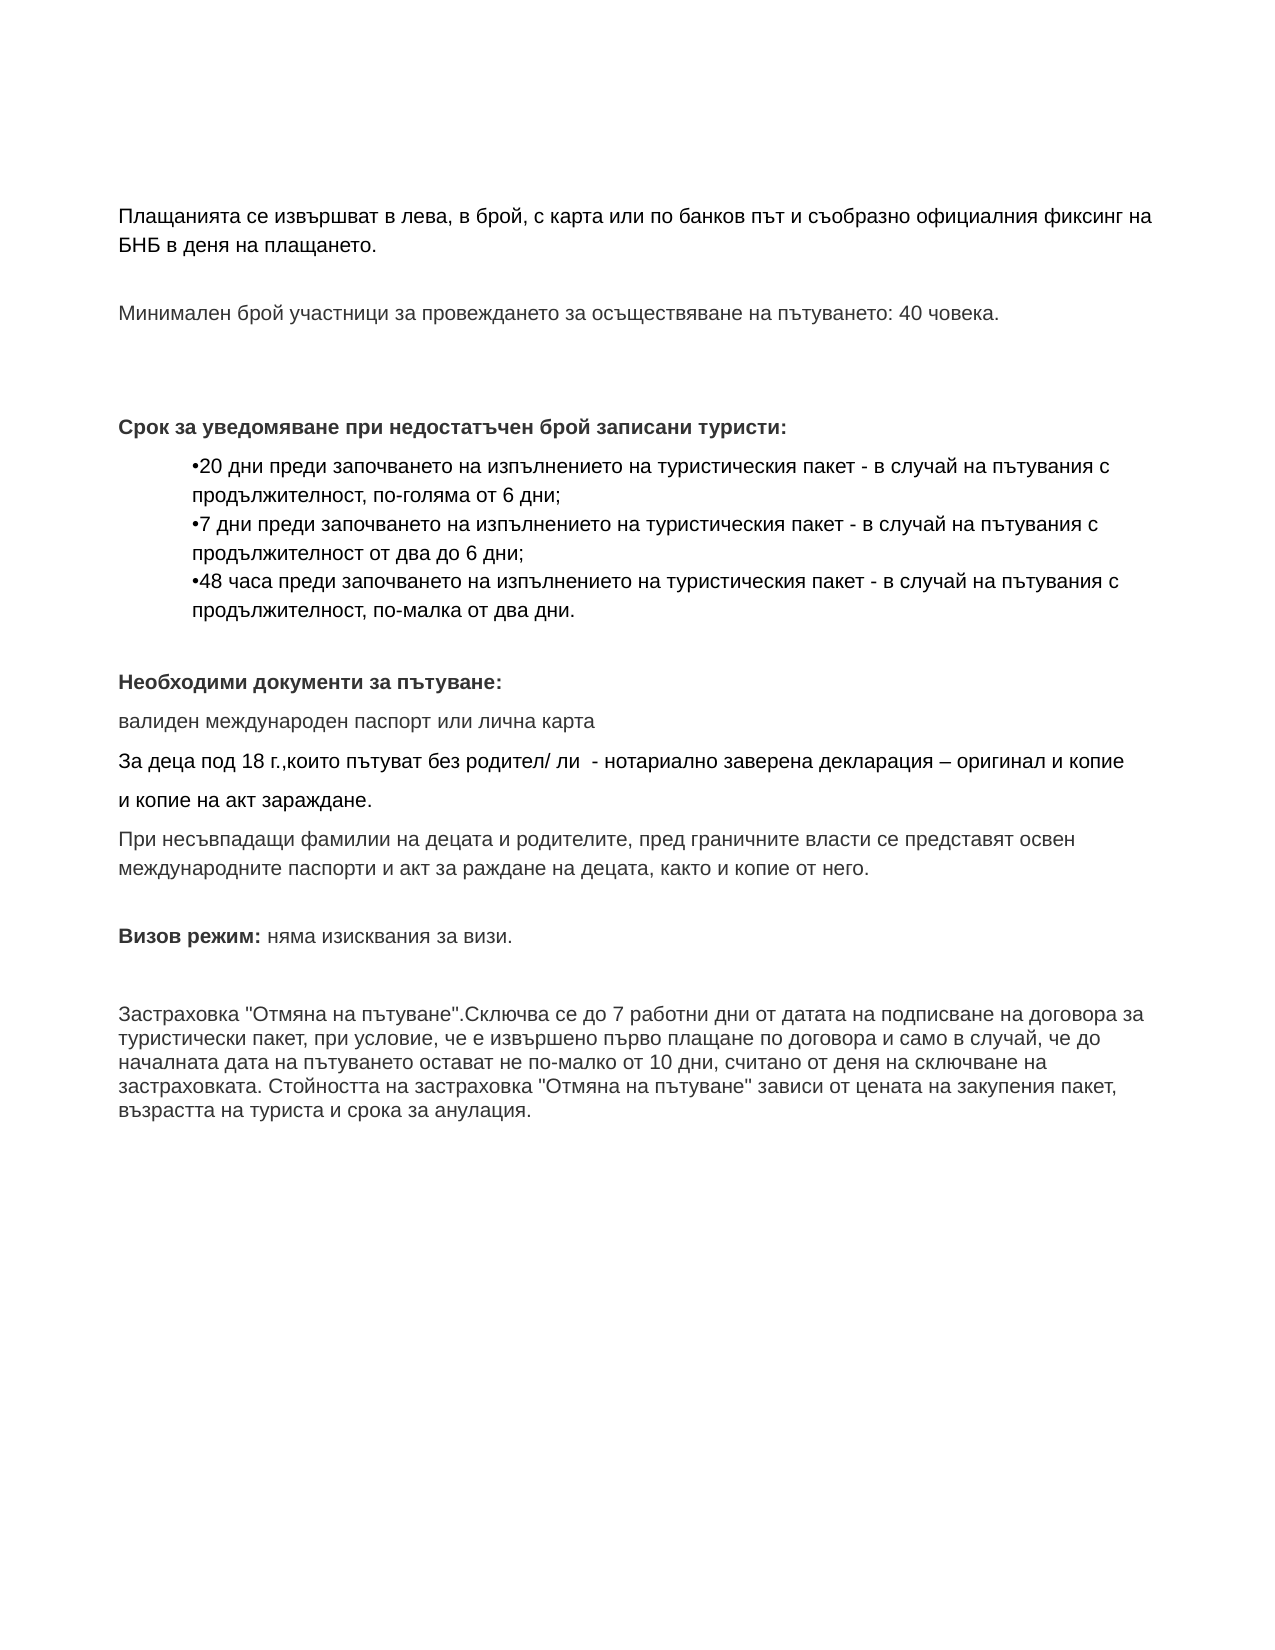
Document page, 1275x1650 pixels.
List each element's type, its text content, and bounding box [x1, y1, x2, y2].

text Плащанията се извършват в лева, в брой, с карта или по банков път и съобразно официалния фиксинг на БНБ в деня на плащането. [118, 118, 1157, 257]
text Визов режим: няма изисквания за визи. [118, 923, 1157, 947]
text Срок за уведомяване при недостатъчен брой записани туристи: [118, 415, 1157, 439]
list 20 дни преди започването на изпълнението на туристическия пакет - в случай на пътувания с продължителност, по-голяма от 6 дни; [118, 454, 1157, 507]
text и копие на акт зараждане. [118, 788, 1157, 812]
text При несъвпадащи фамилии на децата и родителите, пред граничните власти се представят освен международните паспорти и акт за раждане на децата, както и копие от него. [118, 827, 1157, 908]
text Минимален брой участници за провеждането за осъществяване на пътуването: 40 човека. [118, 272, 1157, 325]
text За деца под 18 г.,които пътуват без родител/ ли - нотариално заверена декларация – оригинал и копие [118, 748, 1157, 772]
list 48 часа преди започването на изпълнението на туристическия пакет - в случай на пътувания с продължителност, по-малка от два дни. [118, 569, 1157, 622]
text Застраховка "Отмяна на пътуване".Сключва се до 7 работни дни от датата на подписване на договора за туристически пакет, при условие, че е извършено първо плащане по договора и само в случай, че до началната дата на пътуването остават не по-малко от 10 дни, считано от деня на сключване на застраховката. Стойността на застраховка "Отмяна на пътуване" зависи от цената на закупения пакет, възрастта на туриста и срока за анулация. [118, 1002, 1157, 1122]
text валиден международен паспорт или лична карта [118, 709, 1157, 733]
list 7 дни преди започването на изпълнението на туристическия пакет - в случай на пътувания с продължителност от два до 6 дни; [118, 512, 1157, 564]
text Необходими документи за пътуване: [118, 641, 1157, 694]
